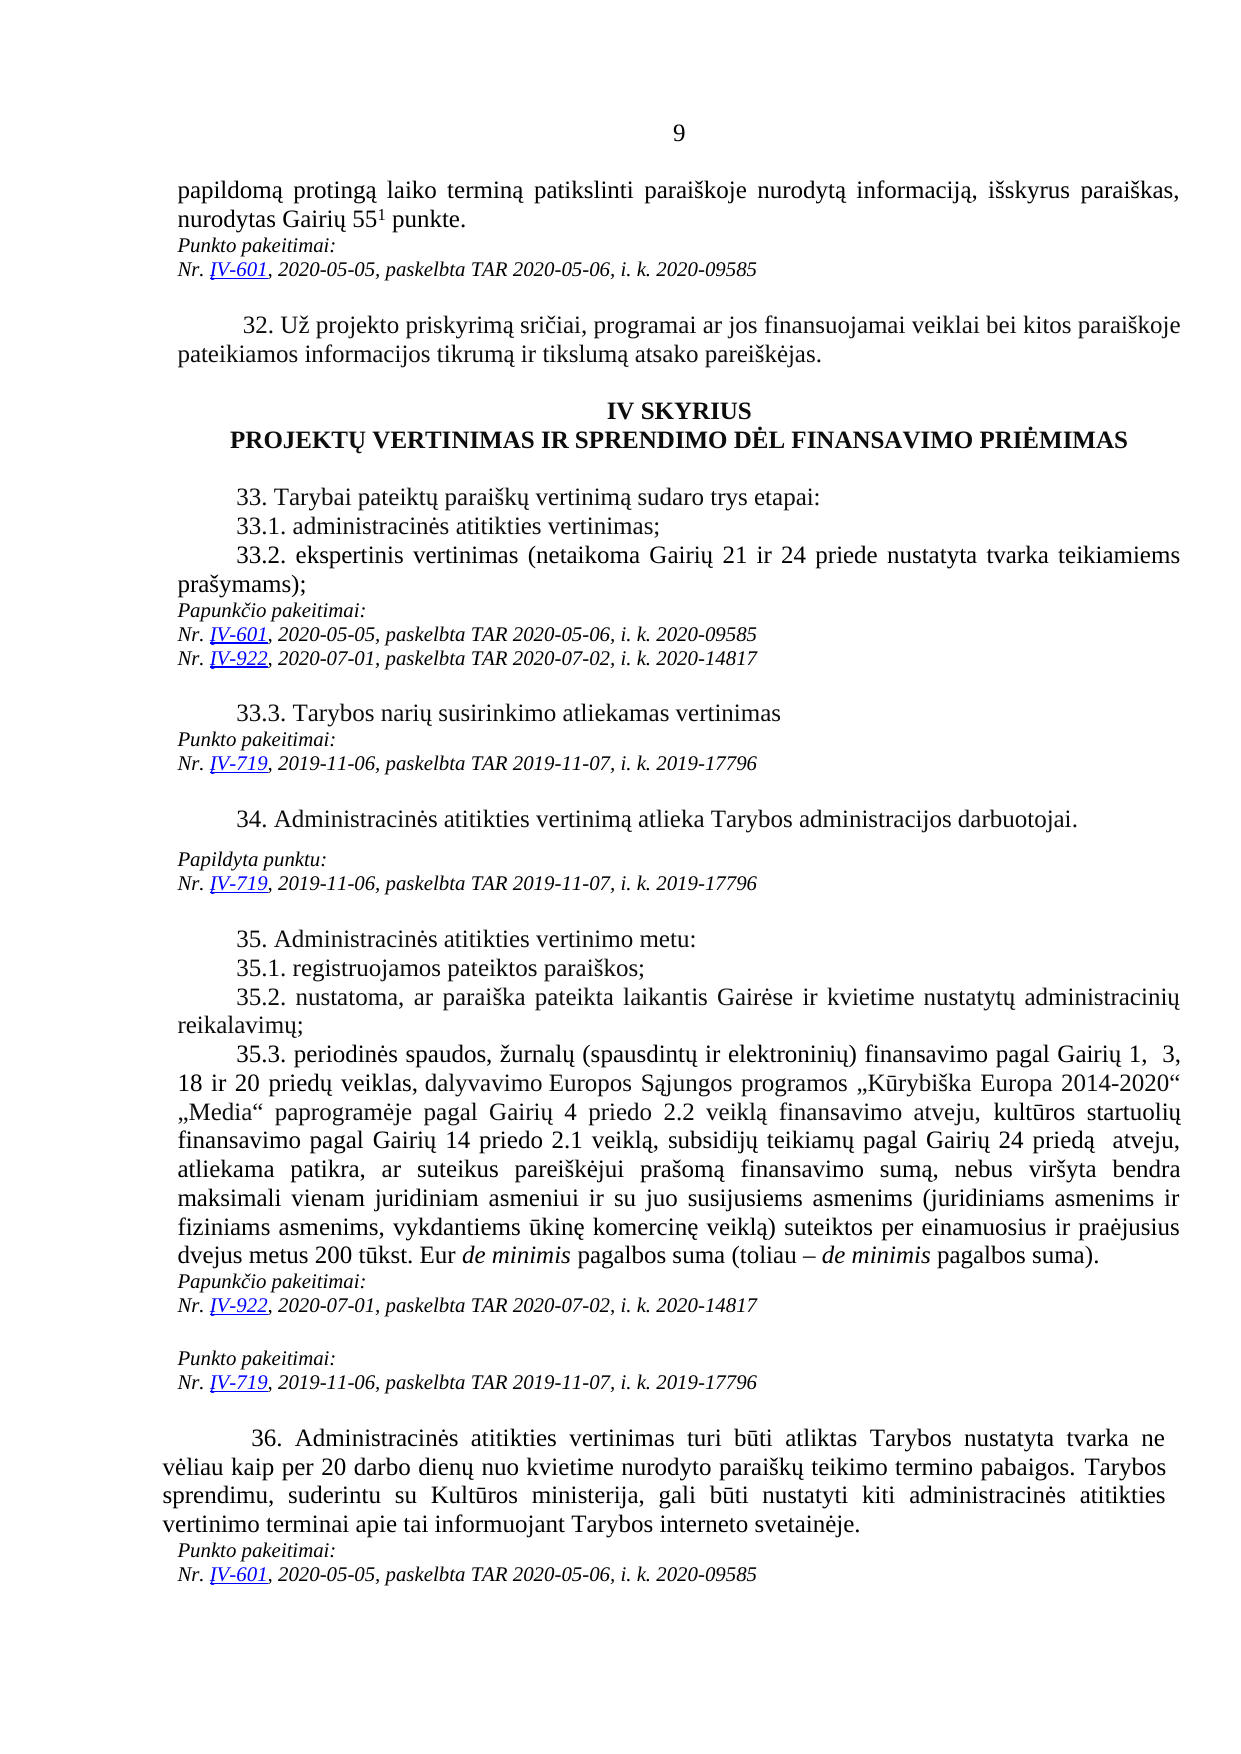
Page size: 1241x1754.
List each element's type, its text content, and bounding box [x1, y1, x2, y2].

text 35.3. periodinės spaudos, žurnalų (spausdintų ir elektroninių) finansavimo pagal Gairių 1, 3, 18 ir 20 priedų veiklas, dalyvavimo Europos Sąjungos programos „Kūrybiška Europa 2014-2020“ „Media“ paprogramėje pagal Gairių 4 priedo 2.2 veiklą finansavimo atveju, kultūros startuolių finansavimo pagal Gairių 14 priedo 2.1 veiklą, subsidijų teikiamų pagal Gairių 24 priedą atveju, atliekama patikra, ar suteikus pareiškėjui prašomą finansavimo sumą, nebus viršyta bendra maksimali vienam juridiniam asmeniui ir su juo susijusiems asmenims (juridiniams asmenims ir fiziniams asmenims, vykdantiems ūkinę komercinę veiklą) suteiktos per einamuosius ir praėjusius dvejus metus 200 tūkst. Eur de minimis pagalbos suma (toliau – de minimis pagalbos suma). [177, 1039, 1181, 1269]
text Punkto pakeitimai: [177, 727, 1181, 751]
text 33.2. ekspertinis vertinimas (netaikoma Gairių 21 ir 24 priede nustatyta tvarka teikiamiems prašymams); [177, 540, 1181, 597]
text Nr. ĮV-719, 2019-11-06, paskelbta TAR 2019-11-07, i. k. 2019-17796 [177, 871, 1181, 895]
text Nr. ĮV-601, 2020-05-05, paskelbta TAR 2020-05-06, i. k. 2020-09585 [177, 622, 1181, 646]
text Nr. ĮV-922, 2020-07-01, paskelbta TAR 2020-07-02, i. k. 2020-14817 [177, 646, 1181, 670]
text papildomą protingą laiko terminą patikslinti paraiškoje nurodytą informaciją, išskyrus paraiškas, nurodytas Gairių 551 punkte. [177, 176, 1181, 233]
text Nr. ĮV-601, 2020-05-05, paskelbta TAR 2020-05-06, i. k. 2020-09585 [177, 1562, 1181, 1586]
text 33.1. administracinės atitikties vertinimas; [177, 511, 1181, 540]
text Nr. ĮV-601, 2020-05-05, paskelbta TAR 2020-05-06, i. k. 2020-09585 [177, 257, 1181, 281]
text Nr. ĮV-719, 2019-11-06, paskelbta TAR 2019-11-07, i. k. 2019-17796 [177, 1370, 1181, 1394]
text 33.3. Tarybos narių susirinkimo atliekamas vertinimas [177, 698, 1181, 727]
text 34. Administracinės atitikties vertinimą atlieka Tarybos administracijos darbuotojai. [177, 804, 1181, 833]
text Papildyta punktu: [177, 847, 1181, 871]
text Nr. ĮV-719, 2019-11-06, paskelbta TAR 2019-11-07, i. k. 2019-17796 [177, 751, 1181, 775]
text PROJEKTŲ VERTINIMAS IR SPRENDIMO DĖL FINANSAVIMO PRIĖMIMAS [177, 425, 1181, 454]
text Papunkčio pakeitimai: [177, 597, 1181, 622]
text 33. Tarybai pateiktų paraiškų vertinimą sudaro trys etapai: [177, 482, 1167, 511]
text 36. Administracinės atitikties vertinimas turi būti atliktas Tarybos nustatyta tvarka ne vėliau kaip per 20 darbo dienų nuo kvietime nurodyto paraiškų teikimo termino pabaigos. Tarybos sprendimu, suderintu su Kultūros ministerija, gali būti nustatyti kiti administracinės atitikties vertinimo terminai apie tai informuojant Tarybos interneto svetainėje. [177, 1423, 1181, 1538]
text 35.2. nustatoma, ar paraiška pateikta laikantis Gairėse ir kvietime nustatytų administracinių reikalavimų; [177, 982, 1181, 1039]
text Punkto pakeitimai: [177, 1538, 1181, 1562]
text 35. Administracinės atitikties vertinimo metu: [177, 924, 1181, 953]
text Papunkčio pakeitimai: [177, 1269, 1181, 1293]
text IV SKYRIUS [177, 396, 1181, 425]
text 35.1. registruojamos pateiktos paraiškos; [177, 953, 1181, 982]
text Punkto pakeitimai: [177, 233, 1181, 257]
text 32. Už projekto priskyrimą sričiai, programai ar jos finansuojamai veiklai bei kitos paraiškoje pateikiamos informacijos tikrumą ir tikslumą atsako pareiškėjas. [177, 310, 1181, 367]
text Nr. ĮV-922, 2020-07-01, paskelbta TAR 2020-07-02, i. k. 2020-14817 [177, 1293, 1181, 1317]
text Punkto pakeitimai: [177, 1346, 1181, 1370]
